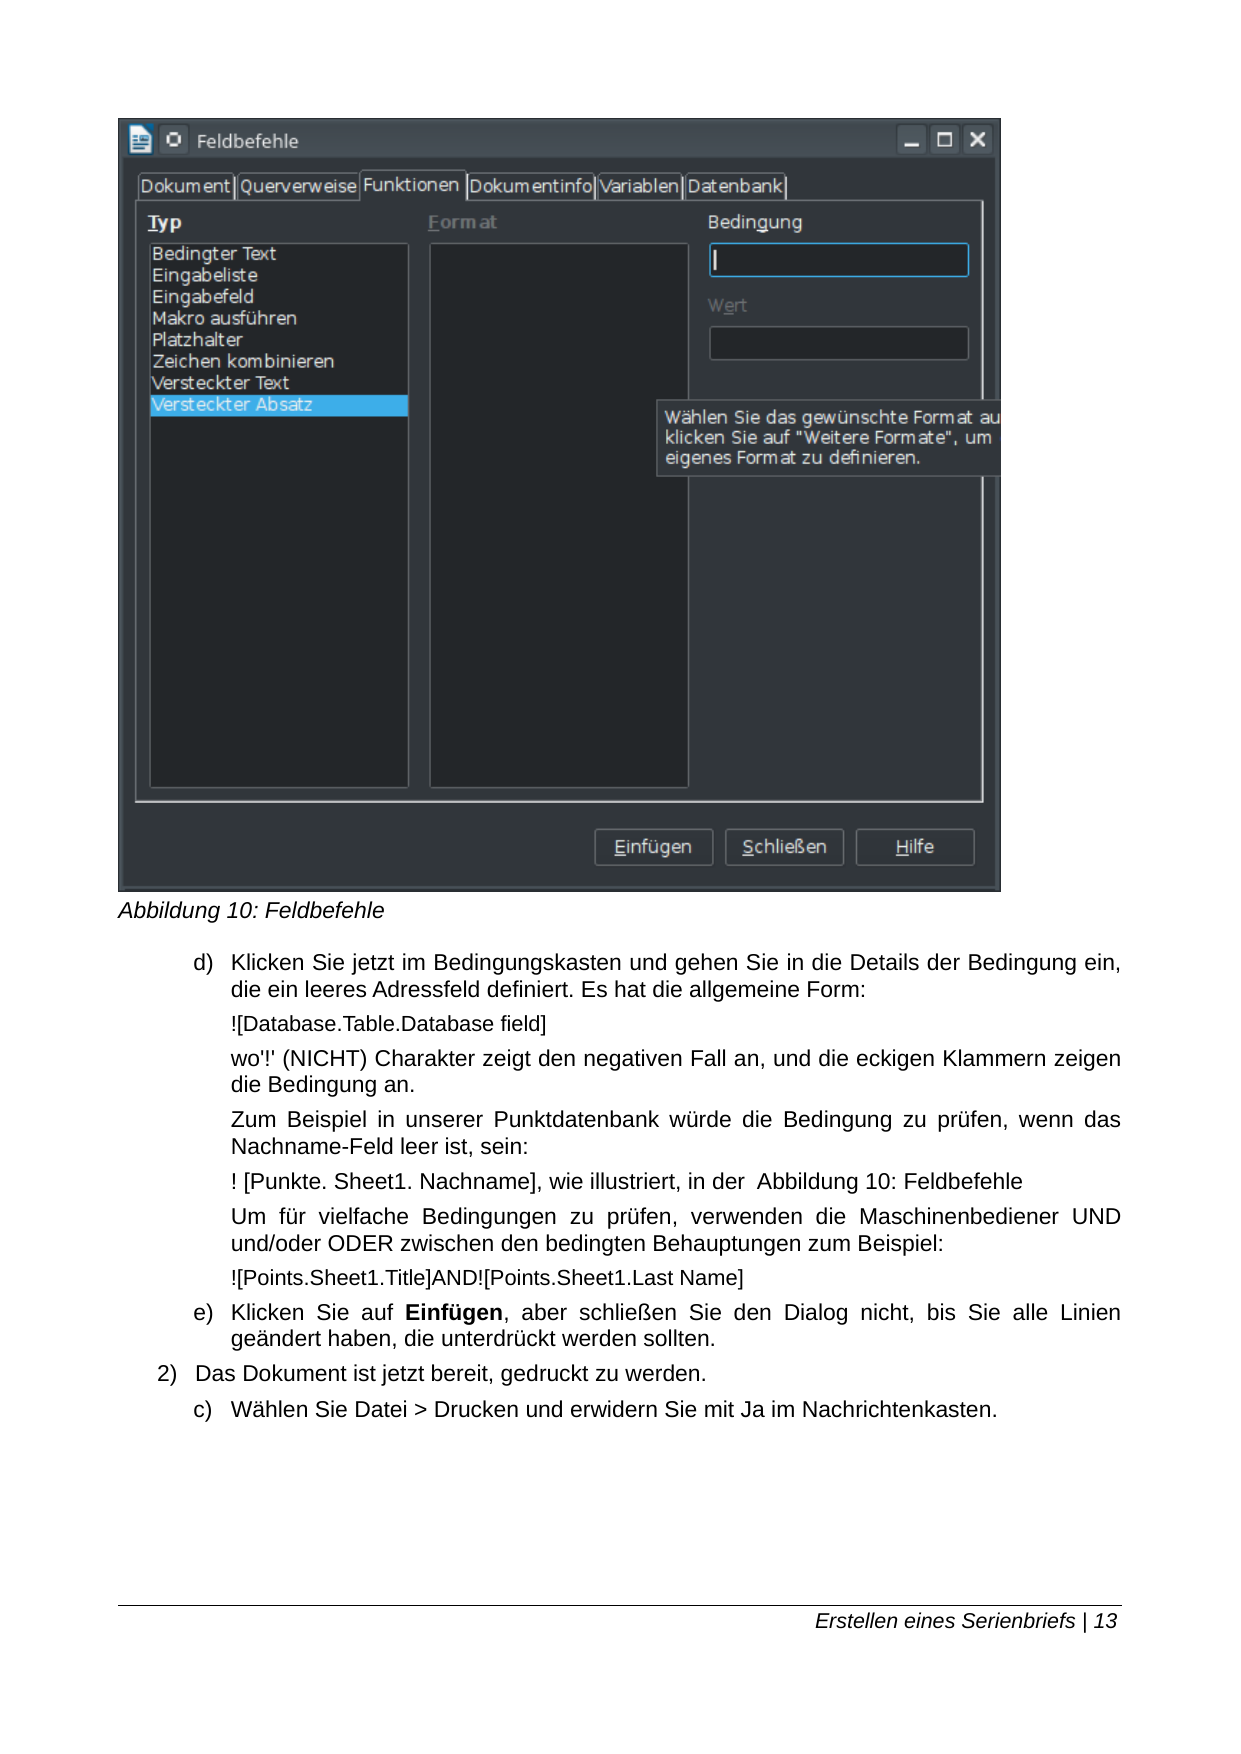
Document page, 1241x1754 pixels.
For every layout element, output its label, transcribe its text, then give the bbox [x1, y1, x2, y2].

list Wählen Sie Datei > Drucken und erwidern Sie mit Ja im Nachrichtenkasten. [193, 1396, 1122, 1422]
list ![Database.Table.Database field] [231, 1011, 1122, 1036]
list Klicken Sie auf Einfügen, aber schließen Sie den Dialog nicht, bis Sie alle Linien geändert haben, die unterdrückt werden sollten. [193, 1299, 1122, 1352]
list Klicken Sie jetzt im Bedingungskasten und gehen Sie in die Details der Bedingung ein, die ein leeres Adressfeld definiert. Es hat die allgemeine Form: [193, 949, 1122, 1002]
text Abbildung 10: Feldbefehle [118, 892, 1001, 923]
list wo'!' (NICHT) Charakter zeigt den negativen Fall an, und die eckigen Klammern zeigen die Bedingung an. [231, 1045, 1122, 1098]
list Um für vielfache Bedingungen zu prüfen, verwenden die Maschinenbediener UND und/oder ODER zwischen den bedingten Behauptungen zum Beispiel: [231, 1203, 1122, 1256]
picture [118, 118, 1001, 892]
list ! [Punkte. Sheet1. Nachname], wie illustriert, in der Abbildung 10: Feldbefehle [231, 1168, 1122, 1194]
list Zum Beispiel in unserer Punktdatenbank würde die Bedingung zu prüfen, wenn das Nachname-Feld leer ist, sein: [231, 1106, 1122, 1159]
list Das Dokument ist jetzt bereit, gedruckt zu werden. [177, 1360, 1122, 1387]
list ![Points.Sheet1.Title]AND![Points.Sheet1.Last Name] [231, 1265, 1122, 1290]
